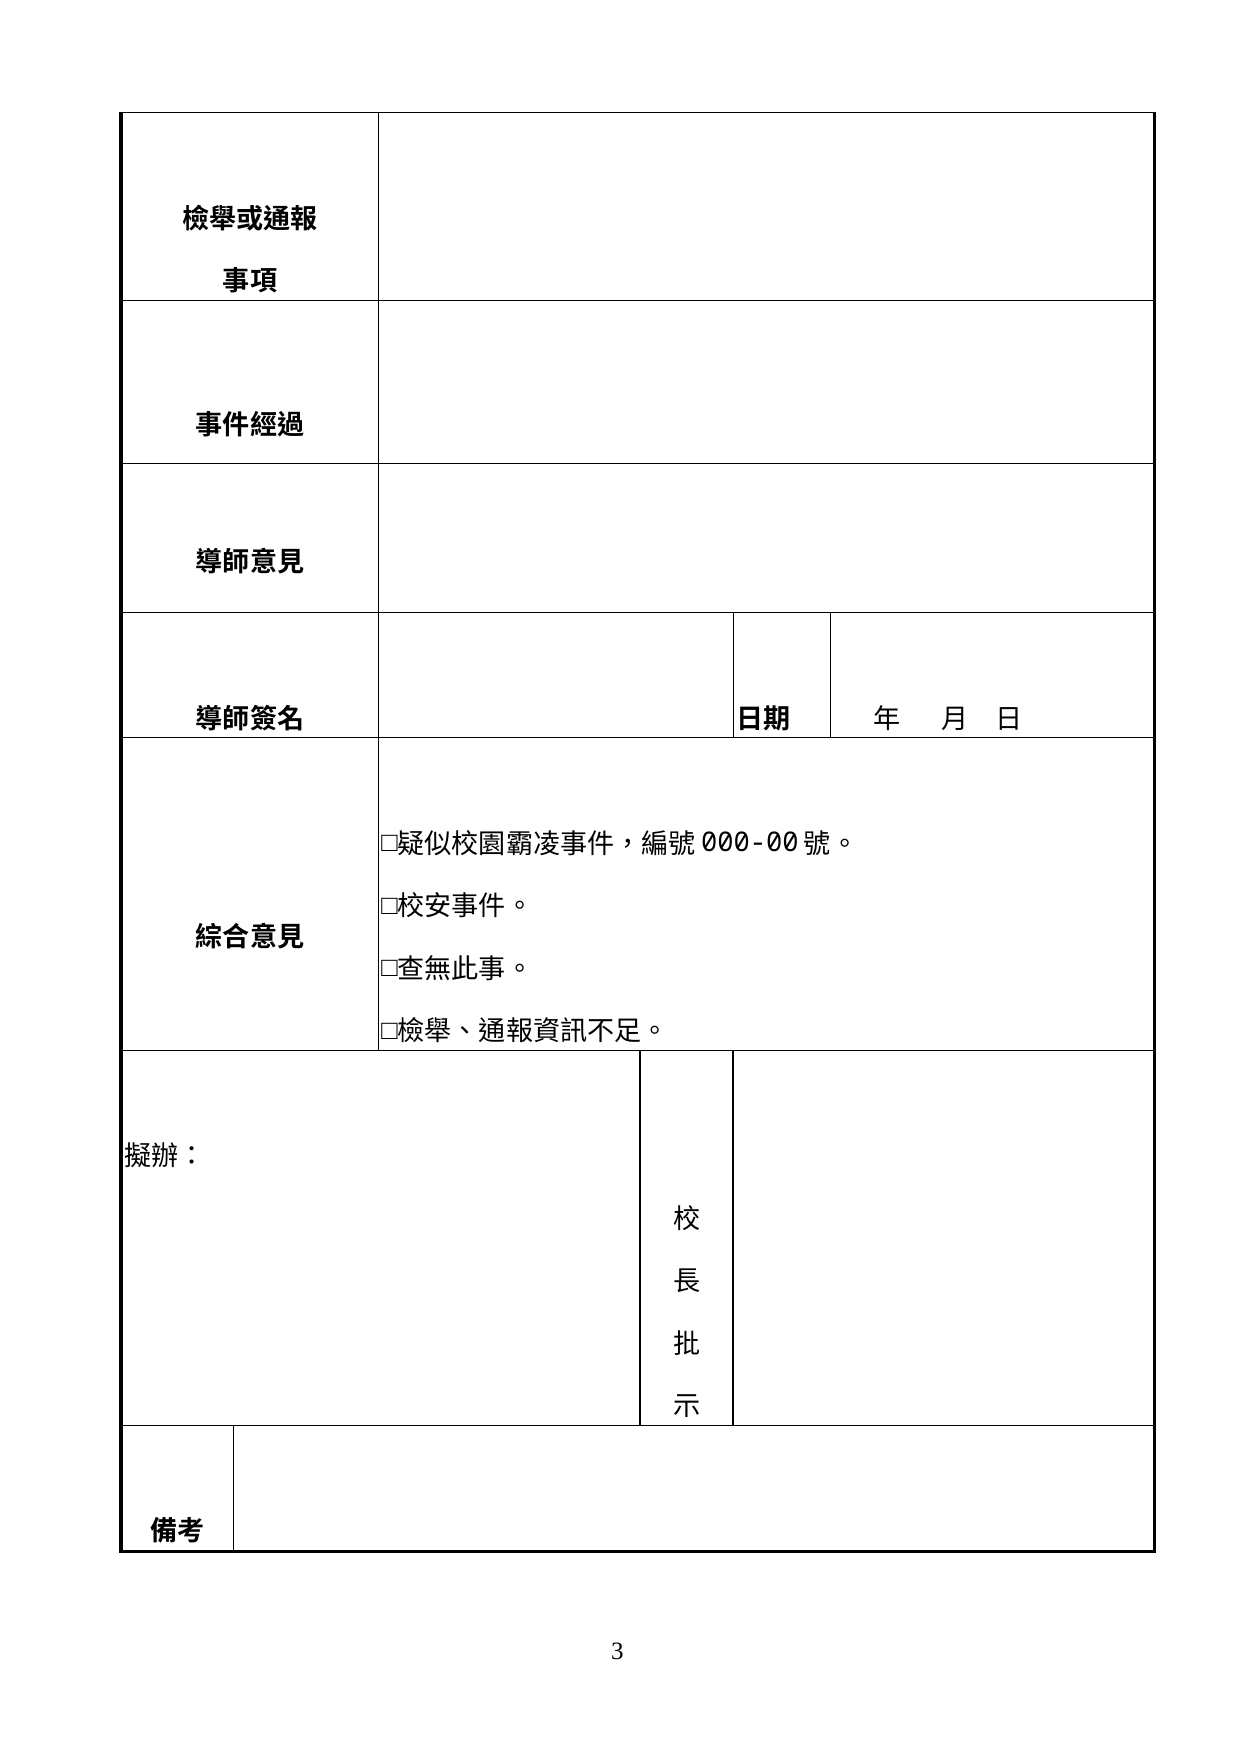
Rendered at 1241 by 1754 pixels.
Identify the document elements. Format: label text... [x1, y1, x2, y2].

table_cell 擬辦： [123, 1051, 639, 1425]
table_cell [234, 1426, 1153, 1550]
table_cell 綜合意見 [123, 738, 378, 1050]
table_cell □疑似校園霸凌事件，編號000-00號。 □校安事件。 □查無此事。 □檢舉、通報資訊不足。 [379, 738, 1153, 1050]
table_cell 事件經過 [123, 301, 378, 463]
table_cell 檢舉或通報 事項 [123, 113, 378, 300]
table_cell [379, 464, 1153, 612]
table_cell [379, 613, 733, 737]
table_cell 日期 [734, 613, 830, 737]
table_cell 導師簽名 [123, 613, 378, 737]
table_cell [734, 1051, 1153, 1425]
table_cell 備考 [123, 1426, 233, 1550]
table_cell 年 月 日 [831, 613, 1153, 737]
table_cell 校 長 批 示 [641, 1051, 732, 1425]
table_cell [379, 113, 1153, 300]
table_cell [379, 301, 1153, 463]
table_cell 導師意見 [123, 464, 378, 612]
